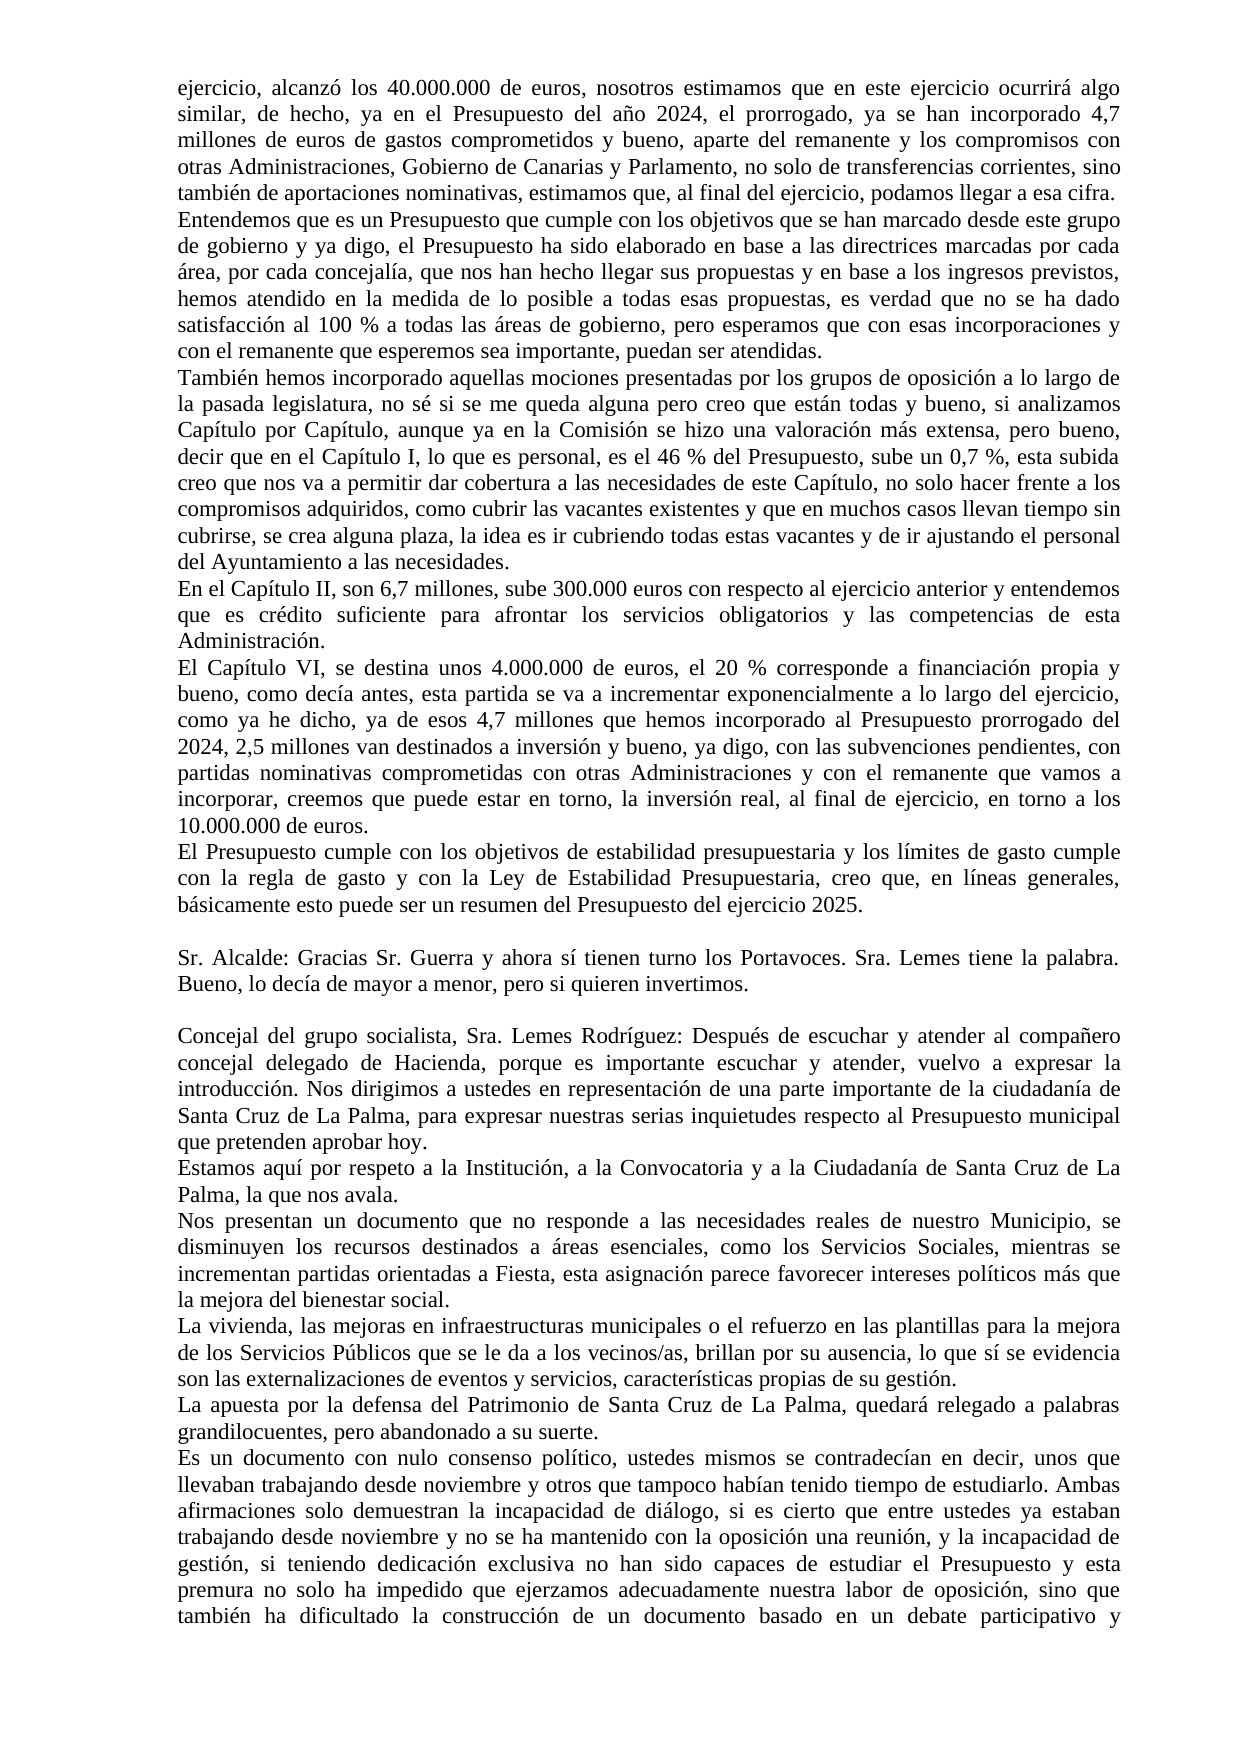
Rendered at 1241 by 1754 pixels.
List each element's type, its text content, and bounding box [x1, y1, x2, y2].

text Nos presentan un documento que no responde a las necesidades reales de nuestro Municipio, se disminuyen los recursos destinados a áreas esenciales, como los Servicios Sociales, mientras se incrementan partidas orientadas a Fiesta, esta asignación parece favorecer intereses políticos más que la mejora del bienestar social. [177, 1207, 1122, 1312]
text ejercicio, alcanzó los 40.000.000 de euros, nosotros estimamos que en este ejercicio ocurrirá algo similar, de hecho, ya en el Presupuesto del año 2024, el prorrogado, ya se han incorporado 4,7 millones de euros de gastos comprometidos y bueno, aparte del remanente y los compromisos con otras Administraciones, Gobierno de Canarias y Parlamento, no solo de transferencias corrientes, sino también de aportaciones nominativas, estimamos que, al final del ejercicio, podamos llegar a esa cifra. [177, 74, 1122, 206]
text En el Capítulo II, son 6,7 millones, sube 300.000 euros con respecto al ejercicio anterior y entendemos que es crédito suficiente para afrontar los servicios obligatorios y las competencias de esta Administración. [177, 574, 1122, 654]
text Sr. Alcalde: Gracias Sr. Guerra y ahora sí tienen turno los Portavoces. Sra. Lemes tiene la palabra. Bueno, lo decía de mayor a menor, pero si quieren invertimos. [177, 943, 1122, 996]
text Concejal del grupo socialista, Sra. Lemes Rodríguez: Después de escuchar y atender al compañero concejal delegado de Hacienda, porque es importante escuchar y atender, vuelvo a expresar la introducción. Nos dirigimos a ustedes en representación de una parte importante de la ciudadanía de Santa Cruz de La Palma, para expresar nuestras serias inquietudes respecto al Presupuesto municipal que pretenden aprobar hoy. [177, 1023, 1122, 1154]
text También hemos incorporado aquellas mociones presentadas por los grupos de oposición a lo largo de la pasada legislatura, no sé si se me queda alguna pero creo que están todas y bueno, si analizamos Capítulo por Capítulo, aunque ya en la Comisión se hizo una valoración más extensa, pero bueno, decir que en el Capítulo I, lo que es personal, es el 46 % del Presupuesto, sube un 0,7 %, esta subida creo que nos va a permitir dar cobertura a las necesidades de este Capítulo, no solo hacer frente a los compromisos adquiridos, como cubrir las vacantes existentes y que en muchos casos llevan tiempo sin cubrirse, se crea alguna plaza, la idea es ir cubriendo todas estas vacantes y de ir ajustando el personal del Ayuntamiento a las necesidades. [177, 364, 1122, 574]
text Estamos aquí por respeto a la Institución, a la Convocatoria y a la Ciudadanía de Santa Cruz de La Palma, la que nos avala. [177, 1154, 1122, 1207]
text La apuesta por la defensa del Patrimonio de Santa Cruz de La Palma, quedará relegado a palabras grandilocuentes, pero abandonado a su suerte. [177, 1392, 1122, 1444]
text Es un documento con nulo consenso político, ustedes mismos se contradecían en decir, unos que llevaban trabajando desde noviembre y otros que tampoco habían tenido tiempo de estudiarlo. Ambas afirmaciones solo demuestran la incapacidad de diálogo, si es cierto que entre ustedes ya estaban trabajando desde noviembre y no se ha mantenido con la oposición una reunión, y la incapacidad de gestión, si teniendo dedicación exclusiva no han sido capaces de estudiar el Presupuesto y esta premura no solo ha impedido que ejerzamos adecuadamente nuestra labor de oposición, sino que también ha dificultado la construcción de un documento basado en un debate participativo y [177, 1444, 1122, 1629]
text Entendemos que es un Presupuesto que cumple con los objetivos que se han marcado desde este grupo de gobierno y ya digo, el Presupuesto ha sido elaborado en base a las directrices marcadas por cada área, por cada concejalía, que nos han hecho llegar sus propuestas y en base a los ingresos previstos, hemos atendido en la medida de lo posible a todas esas propuestas, es verdad que no se ha dado satisfacción al 100 % a todas las áreas de gobierno, pero esperamos que con esas incorporaciones y con el remanente que esperemos sea importante, puedan ser atendidas. [177, 206, 1122, 364]
text El Capítulo VI, se destina unos 4.000.000 de euros, el 20 % corresponde a financiación propia y bueno, como decía antes, esta partida se va a incrementar exponencialmente a lo largo del ejercicio, como ya he dicho, ya de esos 4,7 millones que hemos incorporado al Presupuesto prorrogado del 2024, 2,5 millones van destinados a inversión y bueno, ya digo, con las subvenciones pendientes, con partidas nominativas comprometidas con otras Administraciones y con el remanente que vamos a incorporar, creemos que puede estar en torno, la inversión real, al final de ejercicio, en torno a los 10.000.000 de euros. [177, 654, 1122, 838]
text La vivienda, las mejoras en infraestructuras municipales o el refuerzo en las plantillas para la mejora de los Servicios Públicos que se le da a los vecinos/as, brillan por su ausencia, lo que sí se evidencia son las externalizaciones de eventos y servicios, características propias de su gestión. [177, 1312, 1122, 1392]
text El Presupuesto cumple con los objetivos de estabilidad presupuestaria y los límites de gasto cumple con la regla de gasto y con la Ley de Estabilidad Presupuestaria, creo que, en líneas generales, básicamente esto puede ser un resumen del Presupuesto del ejercicio 2025. [177, 838, 1122, 917]
